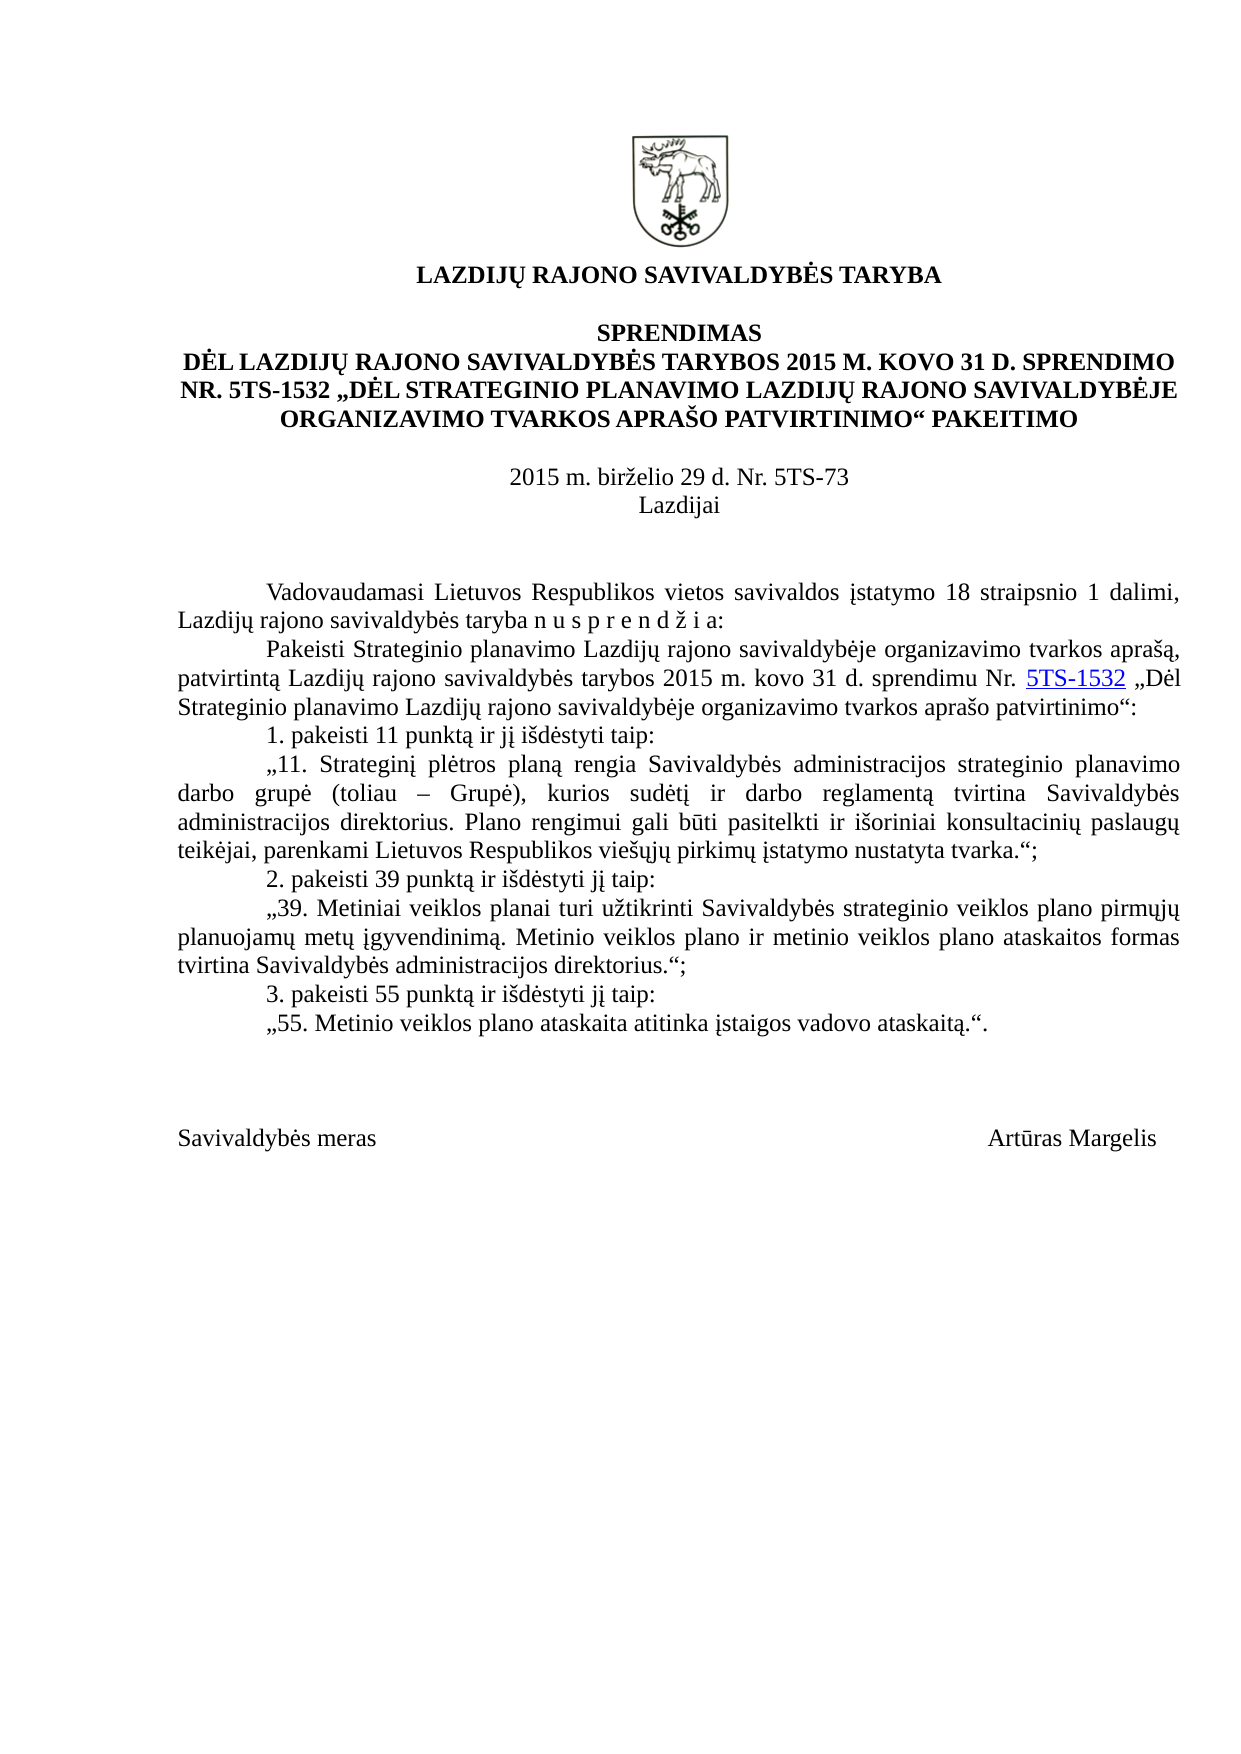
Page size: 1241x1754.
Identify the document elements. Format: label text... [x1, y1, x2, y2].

text Lazdijai [177, 490, 1181, 519]
text SPRENDIMAS [177, 318, 1181, 347]
text „11. Strateginį plėtros planą rengia Savivaldybės administracijos strateginio planavimo darbo grupė (toliau – Grupė), kurios sudėtį ir darbo reglamentą tvirtina Savivaldybės administracijos direktorius. Plano rengimui gali būti pasitelkti ir išoriniai konsultacinių paslaugų teikėjai, parenkami Lietuvos Respublikos viešųjų pirkimų įstatymo nustatyta tvarka.“; [177, 749, 1181, 864]
text 1. pakeisti 11 punktą ir jį išdėstyti taip: [177, 720, 1181, 749]
text 3. pakeisti 55 punktą ir išdėstyti jį taip: [177, 979, 1181, 1008]
text Vadovaudamasi Lietuvos Respublikos vietos savivaldos įstatymo 18 straipsnio 1 dalimi, Lazdijų rajono savivaldybės taryba n u s p r e n d ž i a: [177, 577, 1181, 634]
text Pakeisti Strateginio planavimo Lazdijų rajono savivaldybėje organizavimo tvarkos aprašą, patvirtintą Lazdijų rajono savivaldybės tarybos 2015 m. kovo 31 d. sprendimu Nr. 5TS-1532 „Dėl Strateginio planavimo Lazdijų rajono savivaldybėje organizavimo tvarkos aprašo patvirtinimo“: [177, 634, 1181, 720]
text „55. Metinio veiklos plano ataskaita atitinka įstaigos vadovo ataskaitą.“. [177, 1008, 1181, 1037]
text Savivaldybės meras Artūras Margelis [177, 1123, 1181, 1152]
text „39. Metiniai veiklos planai turi užtikrinti Savivaldybės strateginio veiklos plano pirmųjų planuojamų metų įgyvendinimą. Metinio veiklos plano ir metinio veiklos plano ataskaitos formas tvirtina Savivaldybės administracijos direktorius.“; [177, 893, 1181, 979]
text 2015 m. birželio 29 d. Nr. 5TS-73 [177, 462, 1181, 490]
text LAZDIJŲ RAJONO SAVIVALDYBĖS TARYBA [177, 260, 1181, 289]
text DĖL LAZDIJŲ RAJONO SAVIVALDYBĖS TARYBOS 2015 M. KOVO 31 D. SPRENDIMO NR. 5TS-1532 „DĖL STRATEGINIO PLANAVIMO LAZDIJŲ RAJONO SAVIVALDYBĖJE ORGANIZAVIMO TVARKOS APRAŠO PATVIRTINIMO“ PAKEITIMO [177, 347, 1181, 433]
text 2. pakeisti 39 punktą ir išdėstyti jį taip: [177, 864, 1181, 893]
